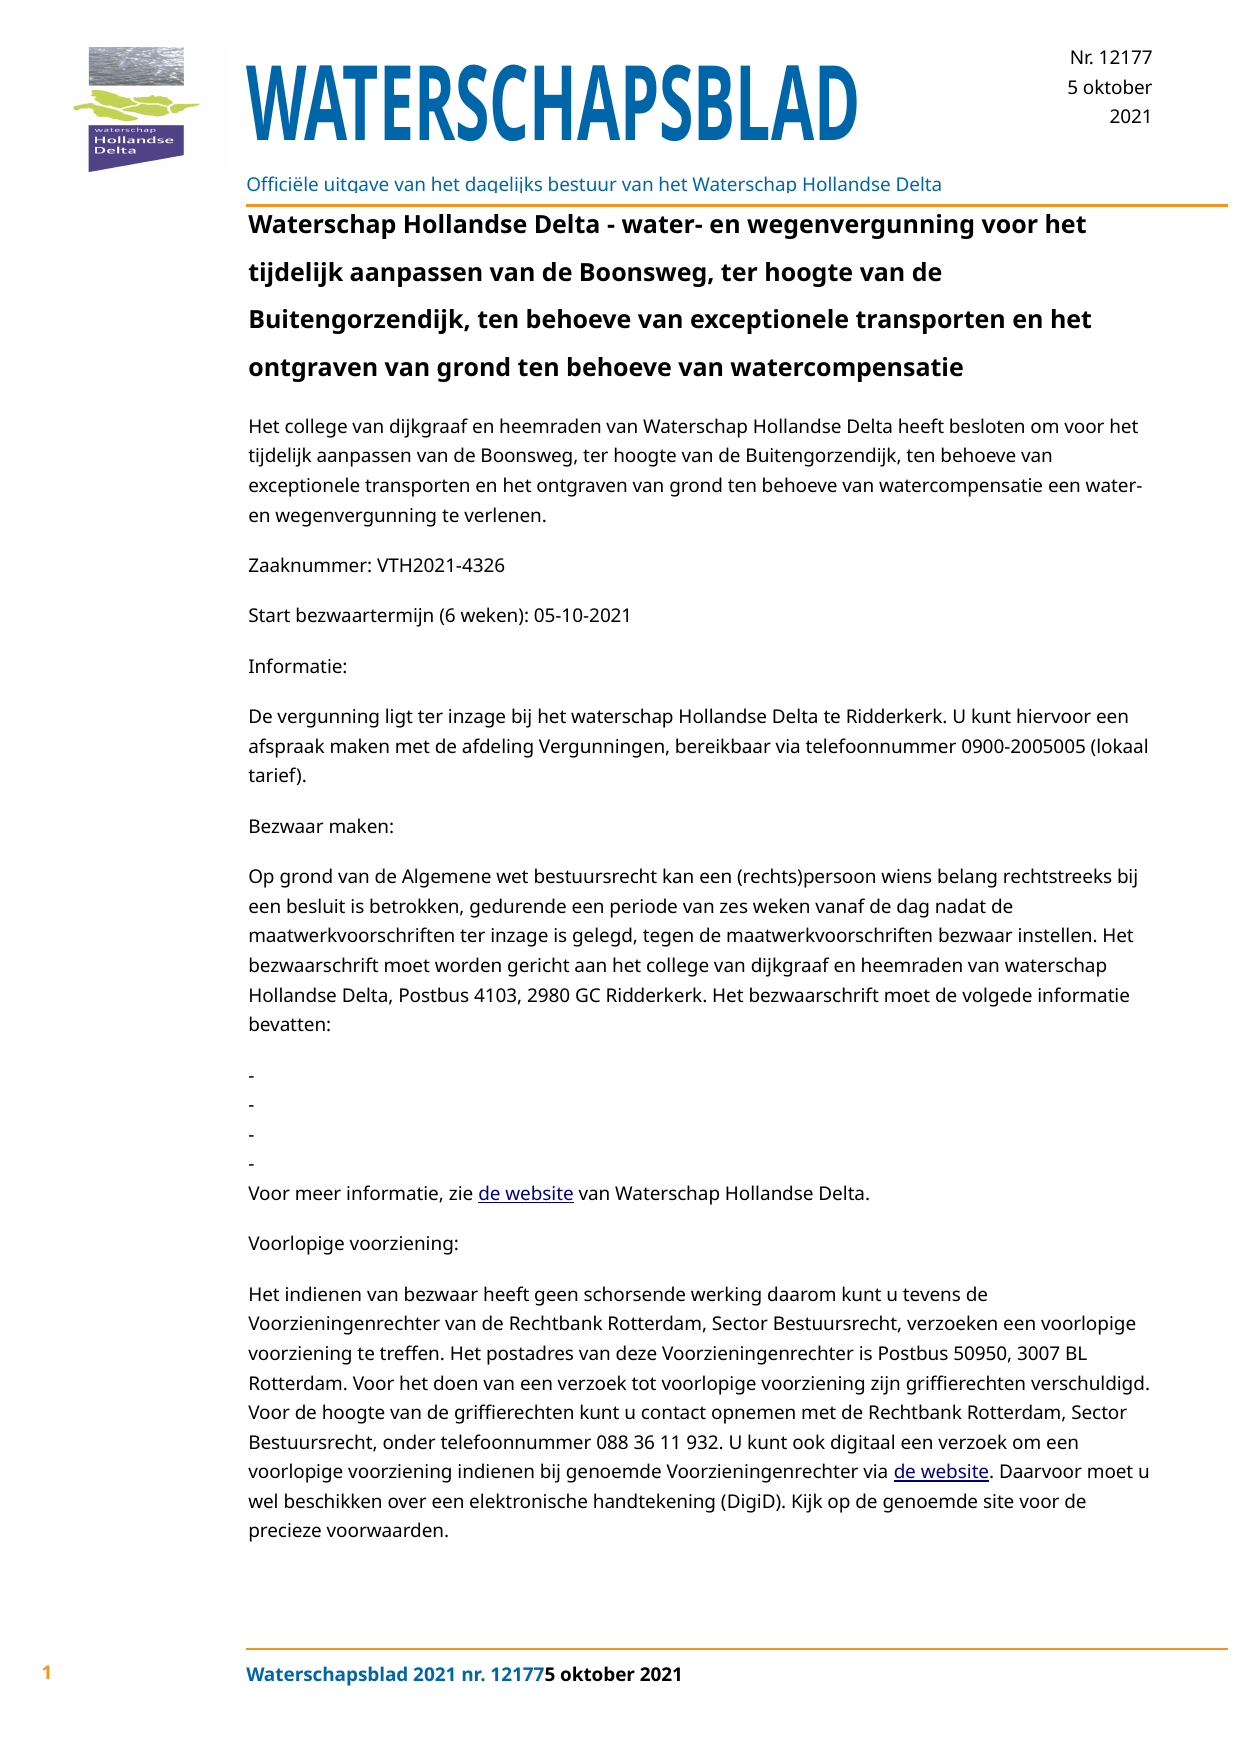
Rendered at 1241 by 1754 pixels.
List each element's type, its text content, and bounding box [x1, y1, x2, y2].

picture [41, 47, 231, 172]
text Bezwaar maken: [248, 813, 1152, 839]
text Start bezwaartermijn (6 weken): 05-10-2021 [248, 603, 1152, 628]
text Voorlopige voorziening: [248, 1231, 1152, 1256]
text Zaaknummer: VTH2021-4326 [248, 552, 1152, 578]
text De vergunning ligt ter inzage bij het waterschap Hollandse Delta te Ridderkerk. U kunt hiervoor een afspraak maken met de afdeling Vergunningen, bereikbaar via telefoonnummer 0900-2005005 (lokaal tarief). [248, 703, 1152, 788]
text Voor meer informatie, zie de website van Waterschap Hollandse Delta. [248, 1180, 1152, 1206]
text Op grond van de Algemene wet bestuursrecht kan een (rechts)persoon wiens belang rechtstreeks bij een besluit is betrokken, gedurende een periode van zes weken vanaf de dag nadat de maatwerkvoorschriften ter inzage is gelegd, tegen de maatwerkvoorschriften bezwaar instellen. Het bezwaarschrift moet worden gericht aan het college van dijkgraaf en heemraden van waterschap Hollandse Delta, Postbus 4103, 2980 GC Ridderkerk. Het bezwaarschrift moet de volgede informatie bevatten: [248, 863, 1152, 1037]
text Waterschap Hollandse Delta - water- en wegenvergunning voor het tijdelijk aanpassen van de Boonsweg, ter hoogte van de Buitengorzendijk, ten behoeve van exceptionele transporten en het ontgraven van grond ten behoeve van watercompensatie [248, 207, 1152, 384]
text Informatie: [248, 653, 1152, 679]
text Het indienen van bezwaar heeft geen schorsende werking daarom kunt u tevens de Voorzieningenrechter van de Rechtbank Rotterdam, Sector Bestuursrecht, verzoeken een voorlopige voorziening te treffen. Het postadres van deze Voorzieningenrechter is Postbus 50950, 3007 BL Rotterdam. Voor het doen van een verzoek tot voorlopige voorziening zijn griffierechten verschuldigd. Voor de hoogte van de griffierechten kunt u contact opnemen met de Rechtbank Rotterdam, Sector Bestuursrecht, onder telefoonnummer 088 36 11 932. U kunt ook digitaal een verzoek om een voorlopige voorziening indienen bij genoemde Voorzieningenrechter via de website. Daarvoor moet u wel beschikken over een elektronische handtekening (DigiD). Kijk op de genoemde site voor de precieze voorwaarden. [248, 1281, 1152, 1543]
text Het college van dijkgraaf en heemraden van Waterschap Hollandse Delta heeft besloten om voor het tijdelijk aanpassen van de Boonsweg, ter hoogte van de Buitengorzendijk, ten behoeve van exceptionele transporten en het ontgraven van grond ten behoeve van watercompensatie een water- en wegenvergunning te verlenen. [248, 413, 1152, 528]
